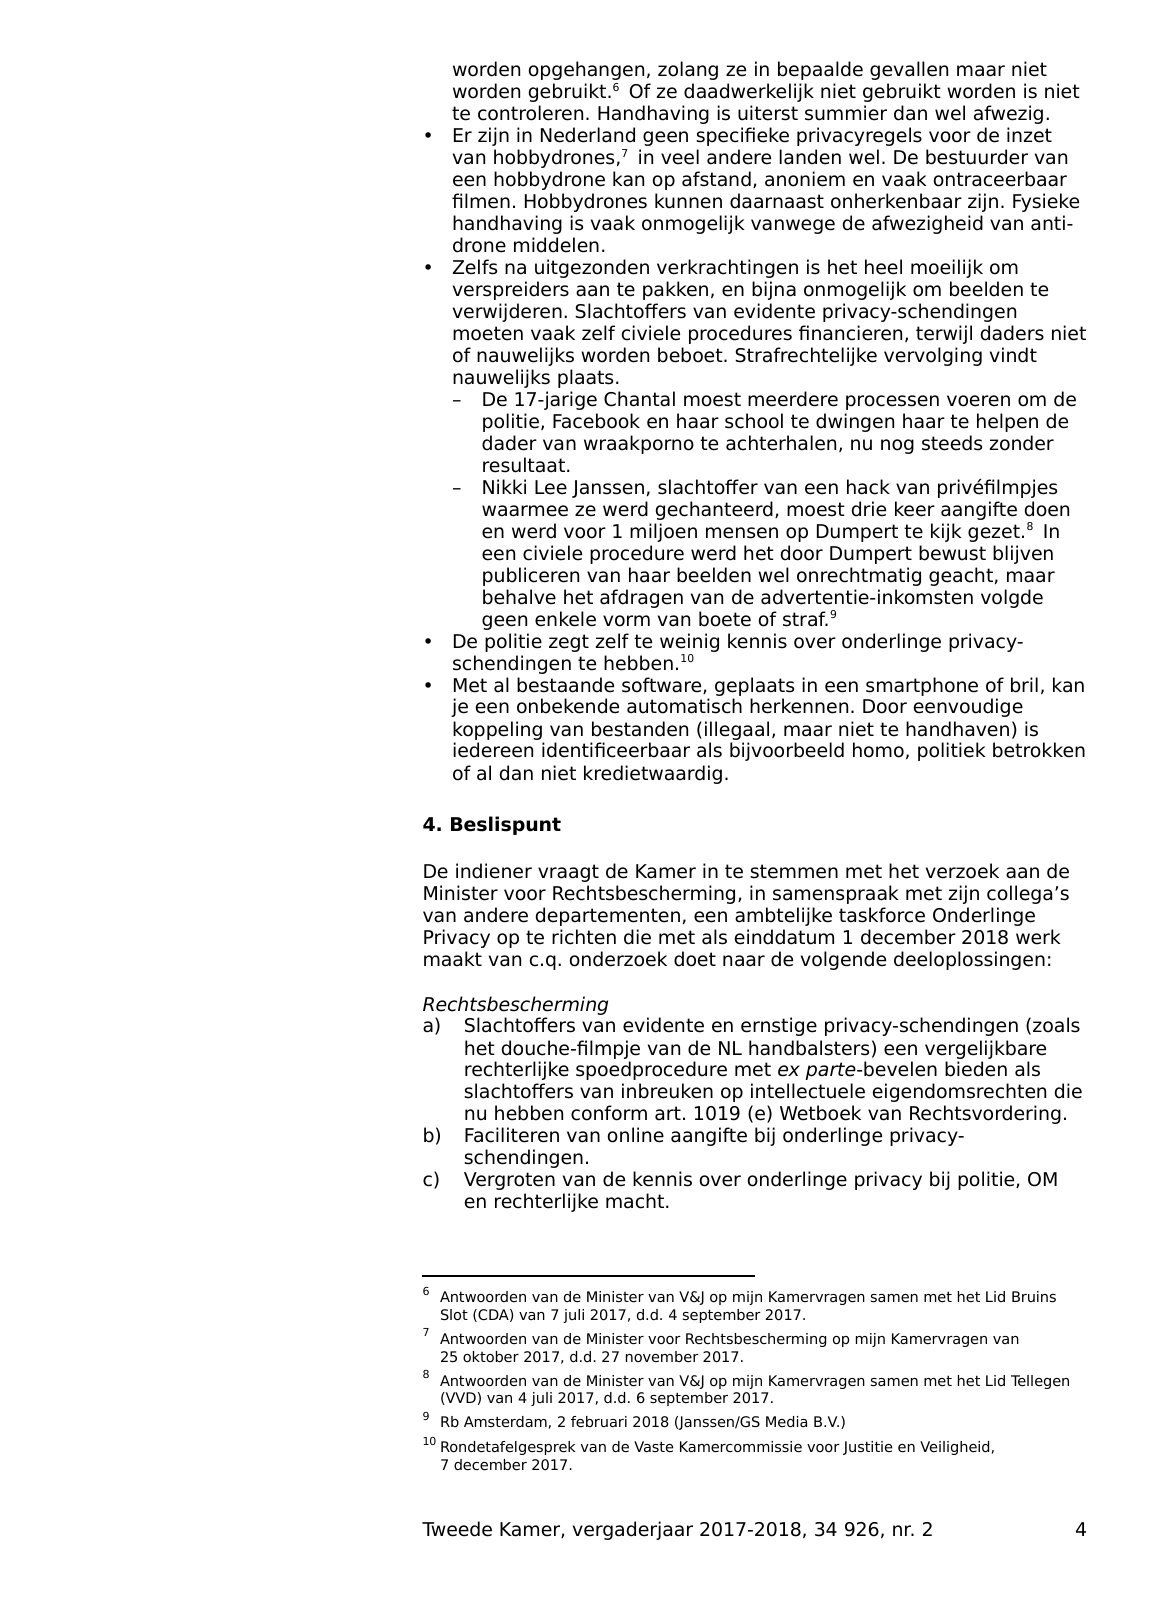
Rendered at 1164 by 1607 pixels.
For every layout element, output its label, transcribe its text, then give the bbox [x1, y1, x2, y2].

text Antwoorden van de Minister van V&J op mijn Kamervragen samen met het Lid Bruins Slot (CDA) van 7 juli 2017, d.d. 4 september 2017. [422, 1285, 1087, 1324]
text b) Faciliteren van online aangifte bij onderlinge privacy-schendingen. [422, 1125, 1087, 1169]
text – Nikki Lee Janssen, slachtoffer van een hack van privéfilmpjes waarmee ze werd gechanteerd, moest drie keer aangifte doen en werd voor 1 miljoen mensen op Dumpert te kijk gezet. In een civiele procedure werd het door Dumpert bewust blijven publiceren van haar beelden wel onrechtmatig geacht, maar behalve het afdragen van de advertentie-inkomsten volgde geen enkele vorm van boete of straf. [452, 477, 1087, 631]
text a) Slachtoffers van evidente en ernstige privacy-schendingen (zoals het douche-filmpje van de NL handbalsters) een vergelijkbare rechterlijke spoedprocedure met ex parte-bevelen bieden als slachtoffers van inbreuken op intellectuele eigendomsrechten die nu hebben conform art. 1019 (e) Wetboek van Rechtsvordering. [422, 1015, 1087, 1125]
text • Er zijn in Nederland geen specifieke privacyregels voor de inzet van hobbydrones, in veel andere landen wel. De bestuurder van een hobbydrone kan op afstand, anoniem en vaak ontraceerbaar filmen. Hobbydrones kunnen daarnaast onherkenbaar zijn. Fysieke handhaving is vaak onmogelijk vanwege de afwezigheid van anti-drone middelen. [422, 125, 1087, 257]
subtitle Rechtsbescherming [422, 993, 1087, 1015]
text Rondetafelgesprek van de Vaste Kamercommissie voor Justitie en Veiligheid, 7 december 2017. [422, 1435, 1087, 1474]
text De indiener vraagt de Kamer in te stemmen met het verzoek aan de Minister voor Rechtsbescherming, in samenspraak met zijn collega’s van andere departementen, een ambtelijke taskforce Onderlinge Privacy op te richten die met als einddatum 1 december 2018 werk maakt van c.q. onderzoek doet naar de volgende deeloplossingen: [422, 861, 1087, 971]
text • Zelfs na uitgezonden verkrachtingen is het heel moeilijk om verspreiders aan te pakken, en bijna onmogelijk om beelden te verwijderen. Slachtoffers van evidente privacy-schendingen moeten vaak zelf civiele procedures financieren, terwijl daders niet of nauwelijks worden beboet. Strafrechtelijke vervolging vindt nauwelijks plaats. [422, 257, 1087, 389]
text c) Vergroten van de kennis over onderlinge privacy bij politie, OM en rechterlijke macht. [422, 1169, 1087, 1213]
text Antwoorden van de Minister van V&J op mijn Kamervragen samen met het Lid Tellegen (VVD) van 4 juli 2017, d.d. 6 september 2017. [422, 1368, 1087, 1407]
text Rb Amsterdam, 2 februari 2018 (Janssen/GS Media B.V.) [422, 1410, 1087, 1432]
text • Met al bestaande software, geplaats in een smartphone of bril, kan je een onbekende automatisch herkennen. Door eenvoudige koppeling van bestanden (illegaal, maar niet te handhaven) is iedereen identificeerbaar als bijvoorbeeld homo, politiek betrokken of al dan niet kredietwaardig. [422, 674, 1087, 784]
text Antwoorden van de Minister voor Rechtsbescherming op mijn Kamervragen van 25 oktober 2017, d.d. 27 november 2017. [422, 1327, 1087, 1366]
text • De politie zegt zelf te weinig kennis over onderlinge privacy-schendingen te hebben. [422, 631, 1087, 674]
text worden opgehangen, zolang ze in bepaalde gevallen maar niet worden gebruikt. Of ze daadwerkelijk niet gebruikt worden is niet te controleren. Handhaving is uiterst summier dan wel afwezig. [422, 59, 1087, 125]
text – De 17-jarige Chantal moest meerdere processen voeren om de politie, Facebook en haar school te dwingen haar te helpen de dader van wraakporno te achterhalen, nu nog steeds zonder resultaat. [452, 389, 1087, 477]
subtitle 4. Beslispunt [422, 814, 1087, 836]
